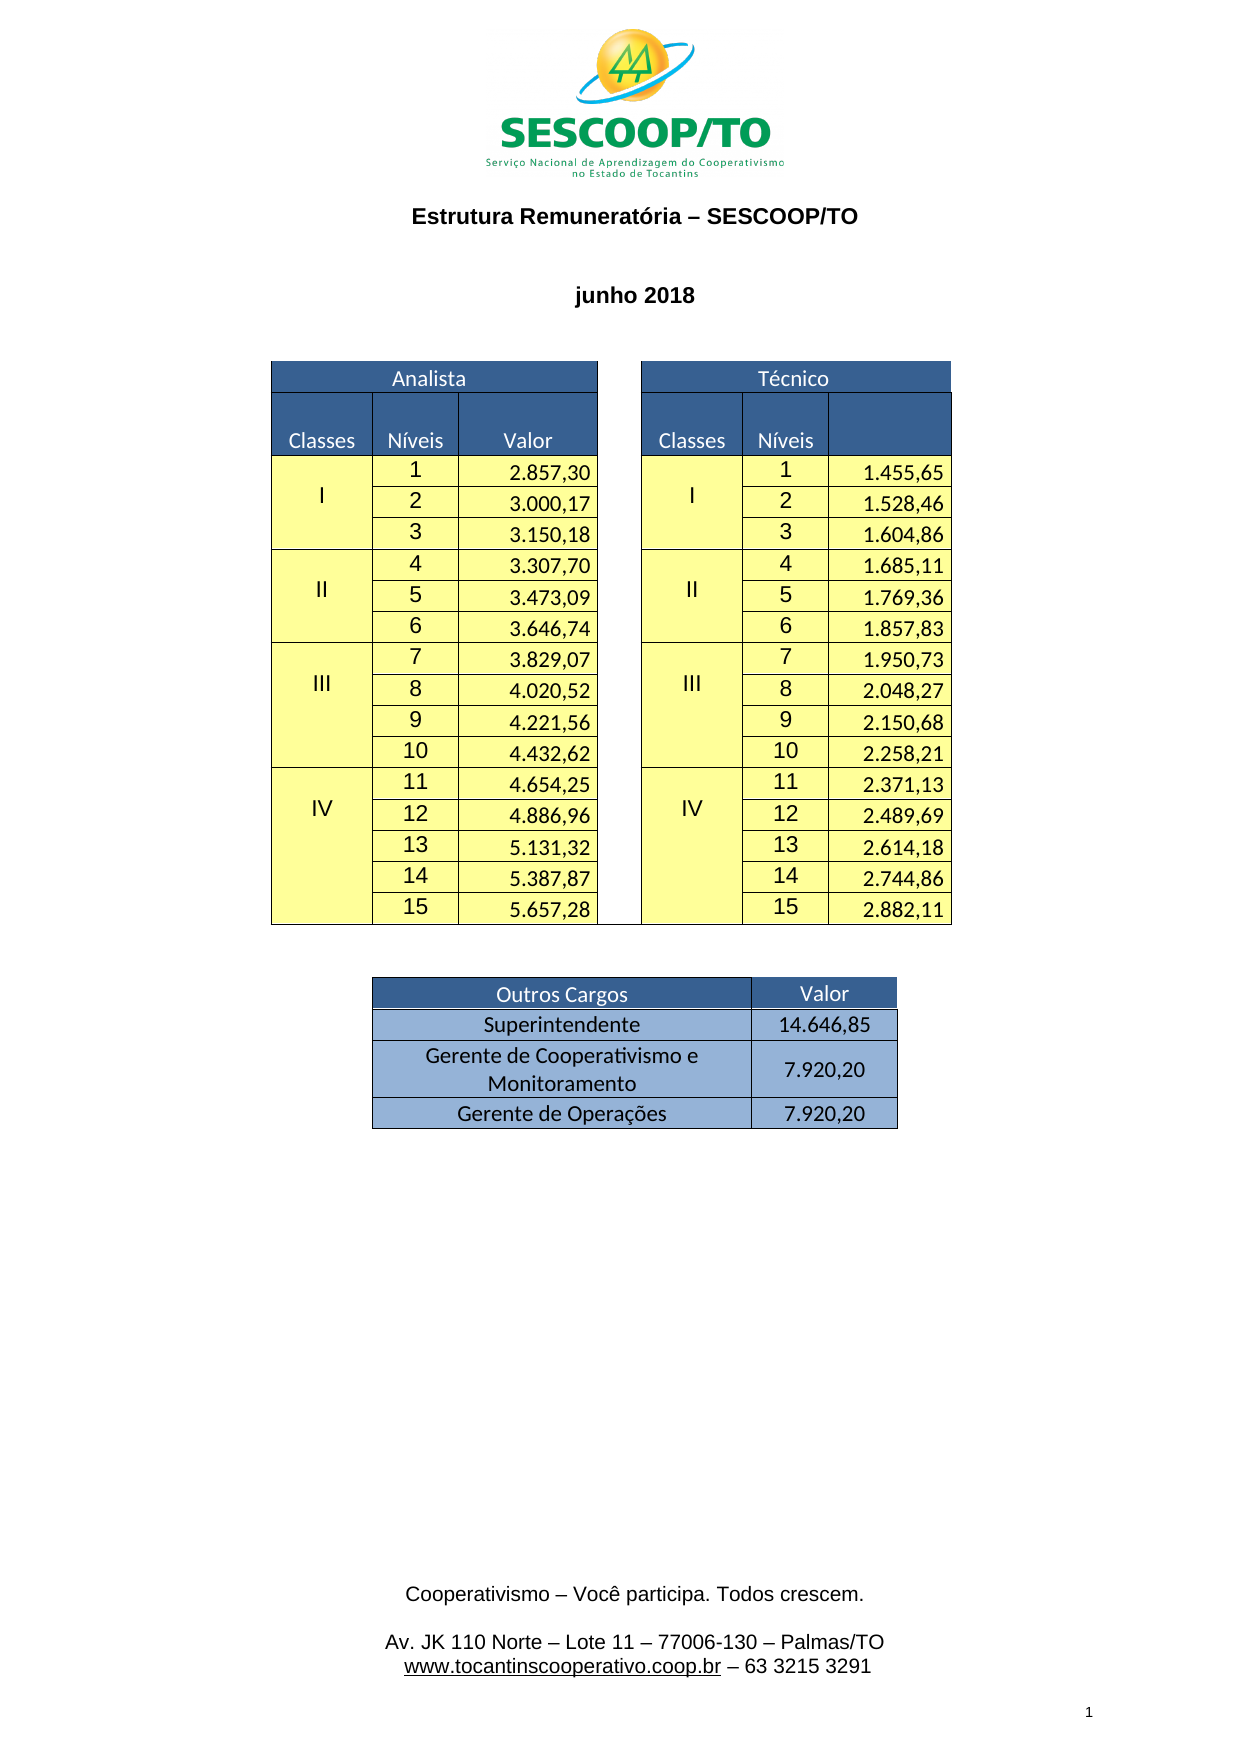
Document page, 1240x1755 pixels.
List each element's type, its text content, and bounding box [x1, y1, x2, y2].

table_header Outros Cargos [373, 978, 751, 1008]
table_cell Superintendente [373, 1010, 751, 1040]
table_header [951, 361, 999, 392]
table_cell 2.744,86 [829, 862, 951, 892]
table_cell 3.646,74 [459, 612, 597, 642]
table_cell [952, 861, 999, 892]
table_cell [952, 736, 999, 767]
table_cell 5 [743, 581, 828, 611]
table_cell 1.769,36 [829, 581, 951, 611]
table_cell 14.646,85 [752, 1010, 897, 1040]
table_cell 11 [373, 768, 458, 798]
table_cell 8 [743, 675, 828, 705]
table_cell 4.654,25 [459, 768, 597, 798]
table_cell [952, 455, 999, 486]
table_cell III [642, 643, 742, 767]
table_cell 12 [373, 800, 458, 830]
table_cell [952, 799, 999, 830]
table_cell 5.657,28 [459, 893, 597, 923]
table_cell 1.604,86 [829, 518, 951, 548]
table_cell 5 [373, 581, 458, 611]
table_cell 11 [743, 768, 828, 798]
table_cell 3 [373, 518, 458, 548]
table_cell 8 [373, 675, 458, 705]
table_cell 3.829,07 [459, 643, 597, 673]
table_cell 4.886,96 [459, 800, 597, 830]
table_cell Valor [459, 393, 597, 455]
table_cell 1.528,46 [829, 487, 951, 517]
table_cell 14 [373, 862, 458, 892]
table_cell 2.857,30 [459, 456, 597, 486]
table_cell 6 [373, 612, 458, 642]
table_cell 7.920,20 [752, 1041, 897, 1097]
table_cell Classes [272, 393, 372, 455]
table_cell [952, 580, 999, 611]
table_cell 4 [743, 550, 828, 580]
table_cell 7 [743, 643, 828, 673]
table_cell 13 [743, 831, 828, 861]
table_cell 9 [373, 706, 458, 736]
table_cell II [642, 550, 742, 642]
table_cell 1.455,65 [829, 456, 951, 486]
table_cell 4.432,62 [459, 737, 597, 767]
table_header Analista [272, 361, 597, 392]
table_cell III [272, 643, 372, 767]
table_cell 1.857,83 [829, 612, 951, 642]
table_cell 15 [373, 893, 458, 923]
table_header Técnico [642, 361, 951, 392]
table_cell 15 [743, 893, 828, 923]
table_header [598, 361, 641, 923]
table_cell 1.685,11 [829, 550, 951, 580]
table_cell 1 [743, 456, 828, 486]
table_cell 7 [373, 643, 458, 673]
table_cell 9 [743, 706, 828, 736]
table_cell Níveis [373, 393, 458, 455]
table_cell 10 [743, 737, 828, 767]
table_cell 2.614,18 [829, 831, 951, 861]
table_cell [952, 642, 999, 673]
table_cell [829, 393, 951, 455]
table_header Valor [752, 977, 897, 1008]
table_cell 3.473,09 [459, 581, 597, 611]
table_cell I [642, 456, 742, 548]
table_cell [952, 517, 999, 548]
table_cell 12 [743, 800, 828, 830]
table_cell Níveis [743, 393, 828, 455]
table_cell [952, 611, 999, 642]
table_cell 1.950,73 [829, 643, 951, 673]
table_cell 4 [373, 550, 458, 580]
table_cell 2.258,21 [829, 737, 951, 767]
table_cell 7.920,20 [752, 1098, 897, 1128]
table_cell 1 [373, 456, 458, 486]
table_cell 5.387,87 [459, 862, 597, 892]
table_cell 2.489,69 [829, 800, 951, 830]
table_cell 13 [373, 831, 458, 861]
text Estrutura Remuneratória – SESCOOP/TO [177, 203, 1093, 229]
table_cell 3.307,70 [459, 550, 597, 580]
table_cell [952, 705, 999, 736]
table_cell 6 [743, 612, 828, 642]
table_cell 2.150,68 [829, 706, 951, 736]
table_cell II [272, 550, 372, 642]
table_cell 3.000,17 [459, 487, 597, 517]
table_cell 4.020,52 [459, 675, 597, 705]
table_cell Classes [642, 393, 742, 455]
table_cell [952, 767, 999, 798]
table_cell [952, 830, 999, 861]
table_cell 2.371,13 [829, 768, 951, 798]
table_cell 2.882,11 [829, 893, 951, 923]
table_cell 2 [373, 487, 458, 517]
table_cell 5.131,32 [459, 831, 597, 861]
table_cell Gerente de Operações [373, 1098, 751, 1128]
table_cell IV [272, 768, 372, 923]
table_cell Gerente de Cooperativismo e Monitoramento [373, 1041, 751, 1097]
table_cell 4.221,56 [459, 706, 597, 736]
table_cell 2 [743, 487, 828, 517]
table_cell 14 [743, 862, 828, 892]
table_cell [952, 674, 999, 705]
table_cell I [272, 456, 372, 548]
table_cell 3 [743, 518, 828, 548]
table_cell [952, 892, 999, 923]
table_cell IV [642, 768, 742, 923]
text junho 2018 [177, 282, 1093, 308]
table_cell [952, 549, 999, 580]
table_cell 3.150,18 [459, 518, 597, 548]
table_cell [952, 486, 999, 517]
table_cell 10 [373, 737, 458, 767]
table_cell 2.048,27 [829, 675, 951, 705]
table_cell [952, 392, 999, 455]
